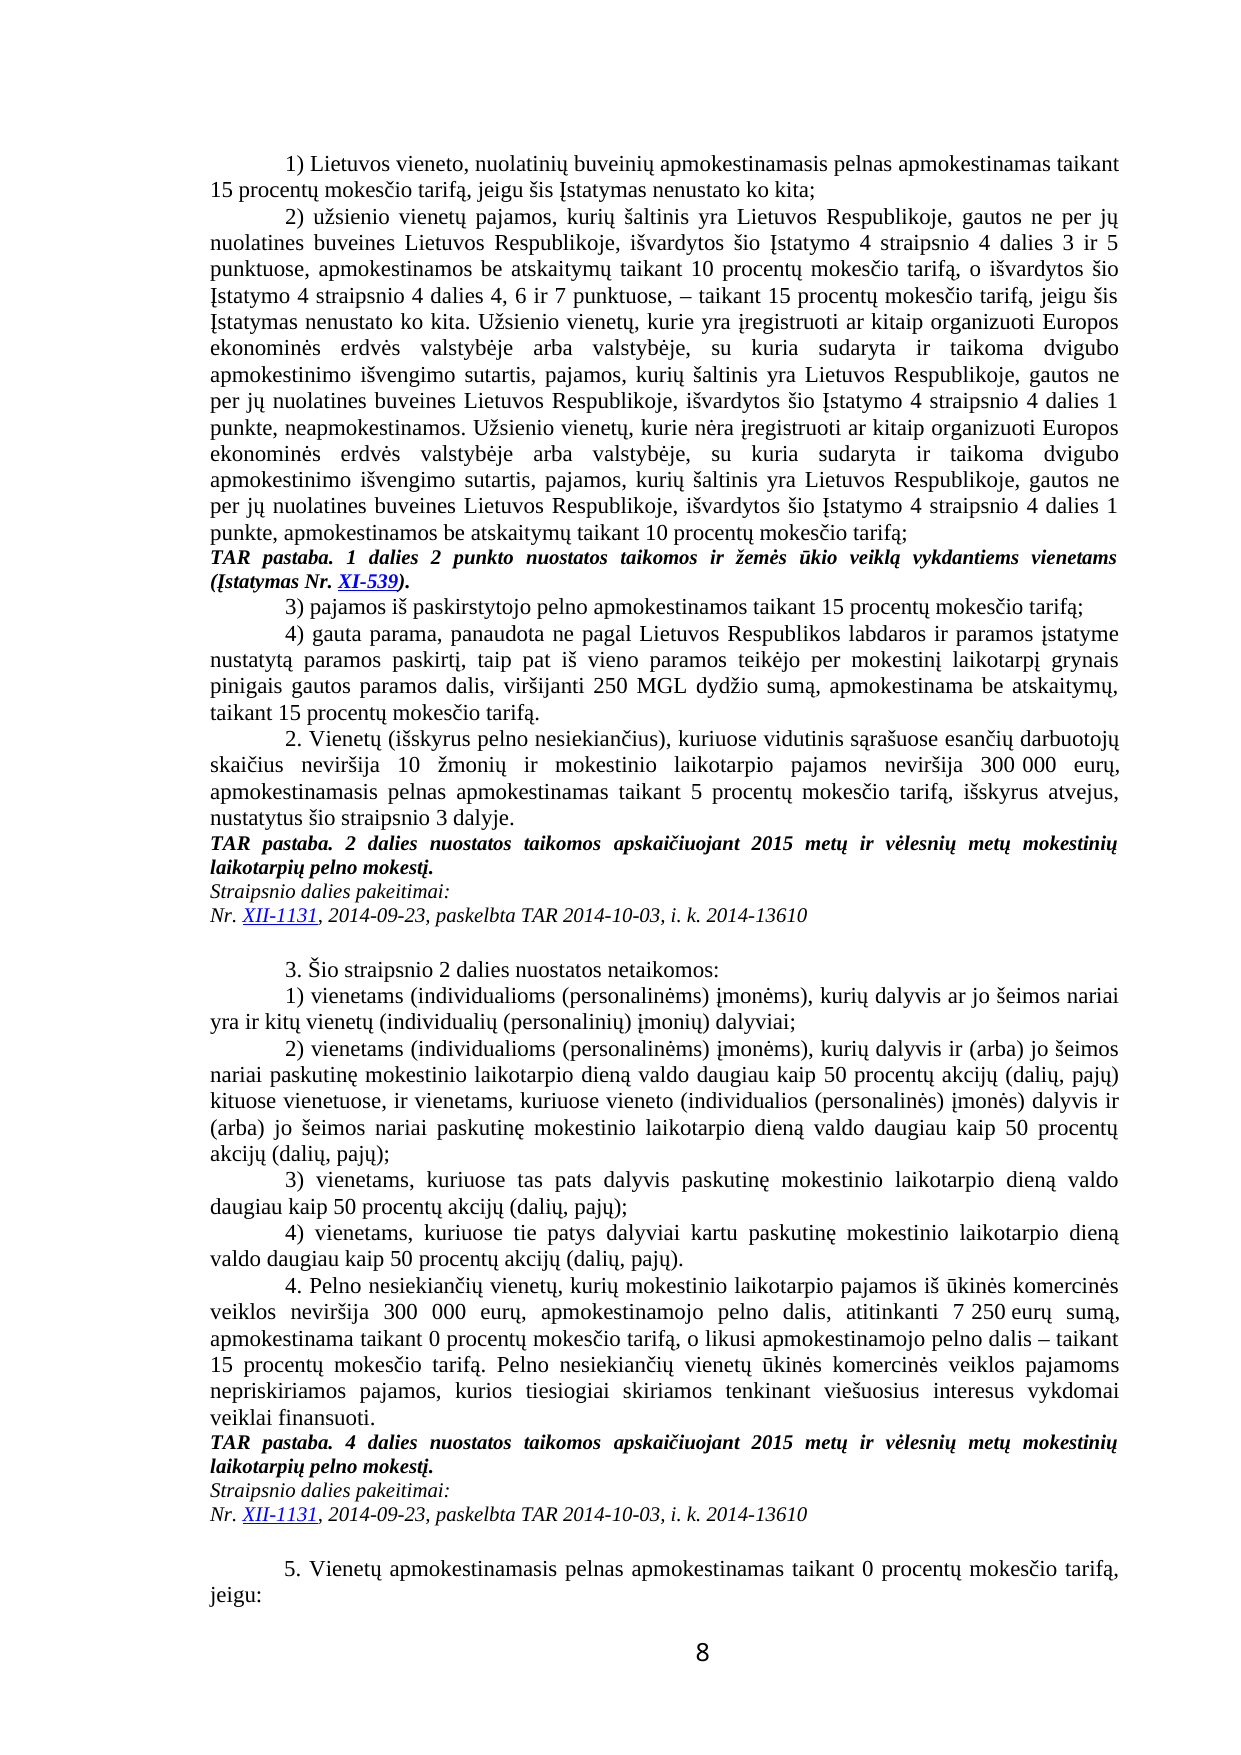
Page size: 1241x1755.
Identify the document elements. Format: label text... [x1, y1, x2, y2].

text Nr. XII-1131, 2014-09-23, paskelbta TAR 2014-10-03, i. k. 2014-13610 [210, 1502, 1120, 1526]
text 4) gauta parama, panaudota ne pagal Lietuvos Respublikos labdaros ir paramos įstatyme nustatytą paramos paskirtį, taip pat iš vieno paramos teikėjo per mokestinį laikotarpį grynais pinigais gautos paramos dalis, viršijanti 250 MGL dydžio sumą, apmokestinama be atskaitymų, taikant 15 procentų mokesčio tarifą. [210, 620, 1120, 725]
text 3. Šio straipsnio 2 dalies nuostatos netaikomos: [210, 956, 1120, 982]
text 2. Vienetų (išskyrus pelno nesiekiančius), kuriuose vidutinis sąrašuose esančių darbuotojų skaičius neviršija 10 žmonių ir mokestinio laikotarpio pajamos neviršija 300 000 eurų, apmokestinamasis pelnas apmokestinamas taikant 5 procentų mokesčio tarifą, išskyrus atvejus, nustatytus šio straipsnio 3 dalyje. [210, 725, 1120, 831]
text 3) pajamos iš paskirstytojo pelno apmokestinamos taikant 15 procentų mokesčio tarifą; [210, 593, 1120, 620]
text 1) vienetams (individualioms (personalinėms) įmonėms), kurių dalyvis ar jo šeimos nariai yra ir kitų vienetų (individualių (personalinių) įmonių) dalyviai; [210, 982, 1120, 1035]
text TAR pastaba. 2 dalies nuostatos taikomos apskaičiuojant 2015 metų ir vėlesnių metų mokestinių laikotarpių pelno mokestį. [210, 831, 1120, 879]
text 4. Pelno nesiekiančių vienetų, kurių mokestinio laikotarpio pajamos iš ūkinės komercinės veiklos neviršija 300 000 eurų, apmokestinamojo pelno dalis, atitinkanti 7 250 eurų sumą, apmokestinama taikant 0 procentų mokesčio tarifą, o likusi apmokestinamojo pelno dalis – taikant 15 procentų mokesčio tarifą. Pelno nesiekiančių vienetų ūkinės komercinės veiklos pajamoms nepriskiriamos pajamos, kurios tiesiogiai skiriamos tenkinant viešuosius interesus vykdomai veiklai finansuoti. [210, 1272, 1120, 1430]
text 5. Vienetų apmokestinamasis pelnas apmokestinamas taikant 0 procentų mokesčio tarifą, jeigu: [210, 1555, 1120, 1608]
text TAR pastaba. 1 dalies 2 punkto nuostatos taikomos ir žemės ūkio veiklą vykdantiems vienetams (Įstatymas Nr. XI-539). [210, 545, 1120, 593]
text TAR pastaba. 4 dalies nuostatos taikomos apskaičiuojant 2015 metų ir vėlesnių metų mokestinių laikotarpių pelno mokestį. [210, 1430, 1120, 1478]
text Nr. XII-1131, 2014-09-23, paskelbta TAR 2014-10-03, i. k. 2014-13610 [210, 903, 1120, 927]
text 2) vienetams (individualioms (personalinėms) įmonėms), kurių dalyvis ir (arba) jo šeimos nariai paskutinę mokestinio laikotarpio dieną valdo daugiau kaip 50 procentų akcijų (dalių, pajų) kituose vienetuose, ir vienetams, kuriuose vieneto (individualios (personalinės) įmonės) dalyvis ir (arba) jo šeimos nariai paskutinę mokestinio laikotarpio dieną valdo daugiau kaip 50 procentų akcijų (dalių, pajų); [210, 1035, 1120, 1166]
text 2) užsienio vienetų pajamos, kurių šaltinis yra Lietuvos Respublikoje, gautos ne per jų nuolatines buveines Lietuvos Respublikoje, išvardytos šio Įstatymo 4 straipsnio 4 dalies 3 ir 5 punktuose, apmokestinamos be atskaitymų taikant 10 procentų mokesčio tarifą, o išvardytos šio Įstatymo 4 straipsnio 4 dalies 4, 6 ir 7 punktuose, – taikant 15 procentų mokesčio tarifą, jeigu šis Įstatymas nenustato ko kita. Užsienio vienetų, kurie yra įregistruoti ar kitaip organizuoti Europos ekonominės erdvės valstybėje arba valstybėje, su kuria sudaryta ir taikoma dvigubo apmokestinimo išvengimo sutartis, pajamos, kurių šaltinis yra Lietuvos Respublikoje, gautos ne per jų nuolatines buveines Lietuvos Respublikoje, išvardytos šio Įstatymo 4 straipsnio 4 dalies 1 punkte, neapmokestinamos. Užsienio vienetų, kurie nėra įregistruoti ar kitaip organizuoti Europos ekonominės erdvės valstybėje arba valstybėje, su kuria sudaryta ir taikoma dvigubo apmokestinimo išvengimo sutartis, pajamos, kurių šaltinis yra Lietuvos Respublikoje, gautos ne per jų nuolatines buveines Lietuvos Respublikoje, išvardytos šio Įstatymo 4 straipsnio 4 dalies 1 punkte, apmokestinamos be atskaitymų taikant 10 procentų mokesčio tarifą; [210, 203, 1120, 545]
text Straipsnio dalies pakeitimai: [210, 1478, 1120, 1502]
text 4) vienetams, kuriuose tie patys dalyviai kartu paskutinę mokestinio laikotarpio dieną valdo daugiau kaip 50 procentų akcijų (dalių, pajų). [210, 1219, 1120, 1272]
text Straipsnio dalies pakeitimai: [210, 879, 1120, 903]
text 1) Lietuvos vieneto, nuolatinių buveinių apmokestinamasis pelnas apmokestinamas taikant 15 procentų mokesčio tarifą, jeigu šis Įstatymas nenustato ko kita; [210, 150, 1120, 203]
text 3) vienetams, kuriuose tas pats dalyvis paskutinę mokestinio laikotarpio dieną valdo daugiau kaip 50 procentų akcijų (dalių, pajų); [210, 1166, 1120, 1219]
